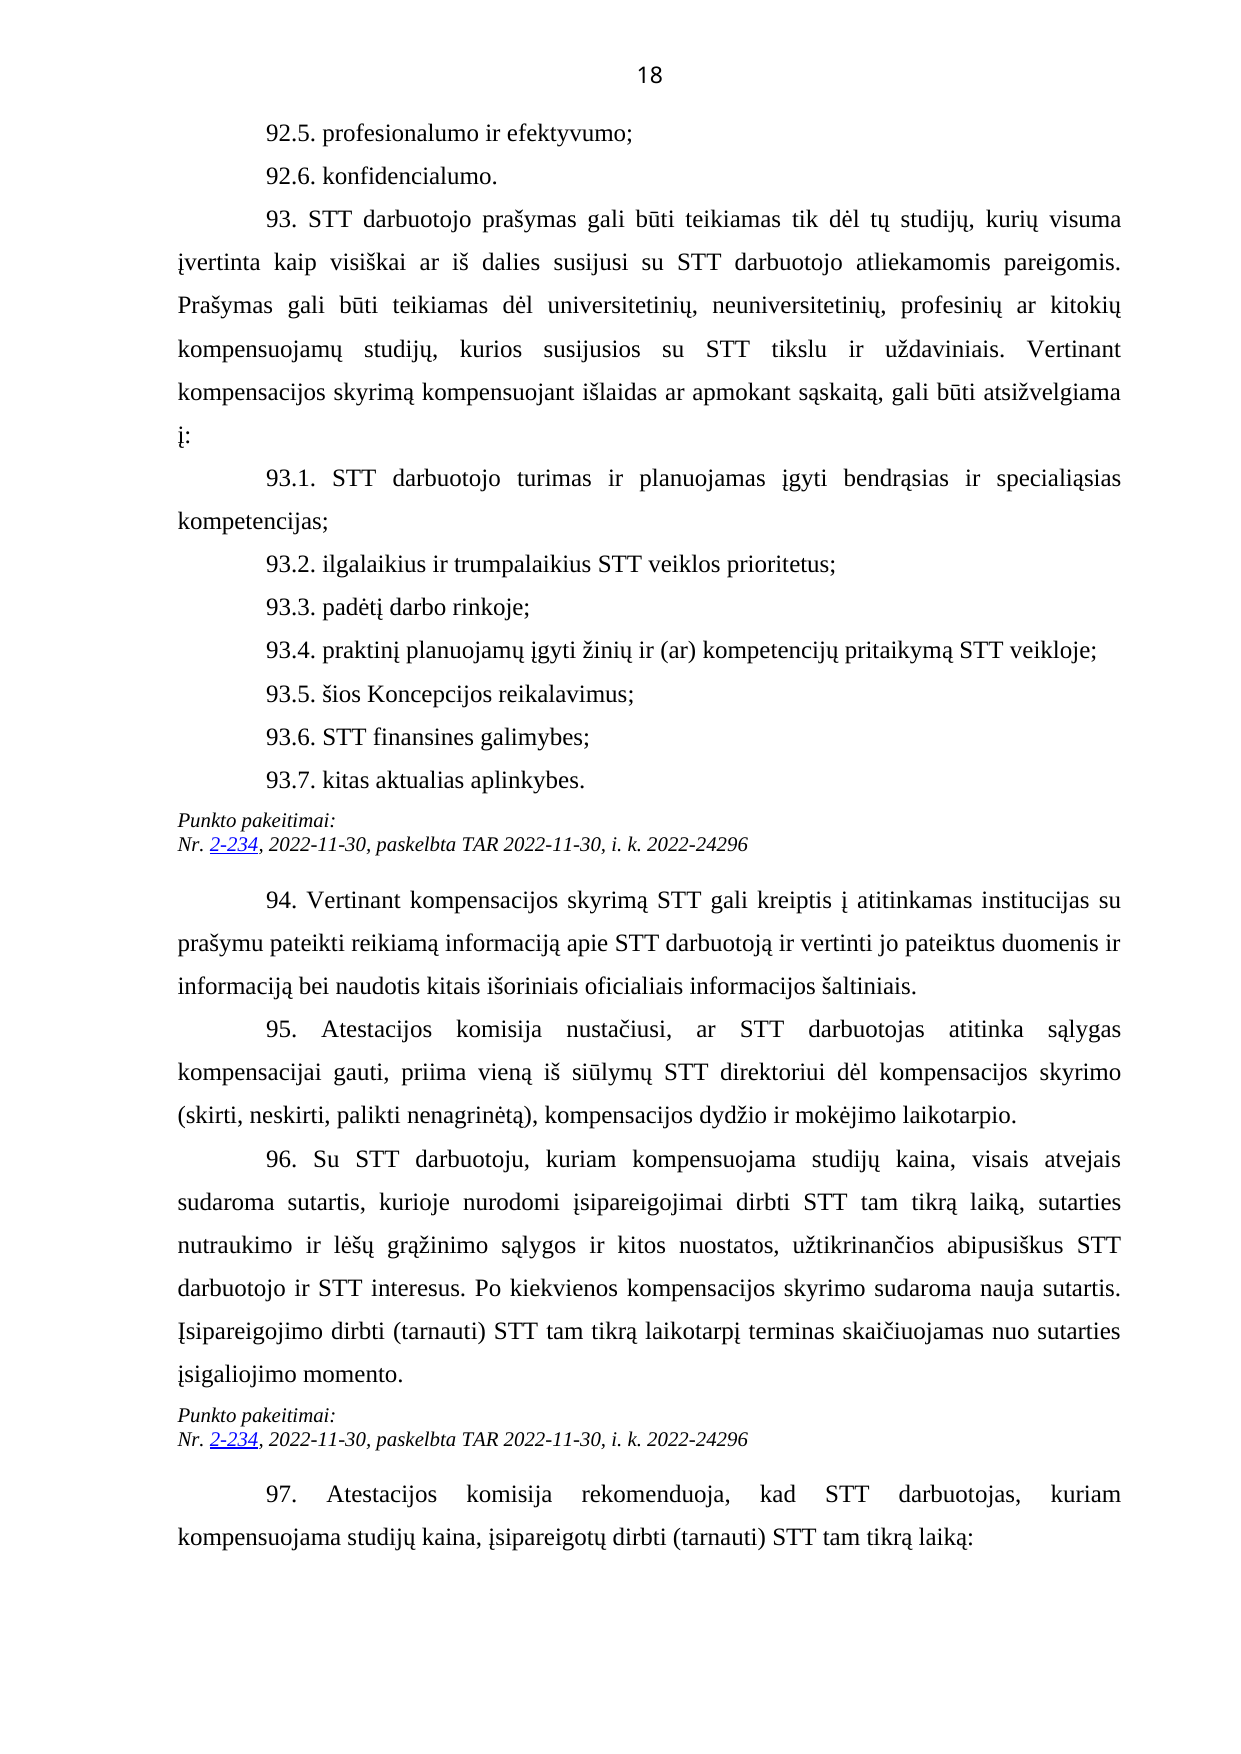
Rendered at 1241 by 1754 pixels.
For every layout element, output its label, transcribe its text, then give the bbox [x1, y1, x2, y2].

text 95. Atestacijos komisija nustačiusi, ar STT darbuotojas atitinka sąlygas kompensacijai gauti, priima vieną iš siūlymų STT direktoriui dėl kompensacijos skyrimo (skirti, neskirti, palikti nenagrinėtą), kompensacijos dydžio ir mokėjimo laikotarpio. [177, 1014, 1122, 1129]
text 93.4. praktinį planuojamų įgyti žinių ir (ar) kompetencijų pritaikymą STT veikloje; [177, 636, 1122, 664]
text 93.1. STT darbuotojo turimas ir planuojamas įgyti bendrąsias ir specialiąsias kompetencijas; [177, 463, 1122, 535]
text 93.5. šios Koncepcijos reikalavimus; [177, 679, 1122, 707]
text 93.7. kitas aktualias aplinkybes. [177, 765, 1122, 794]
text 97. Atestacijos komisija rekomenduoja, kad STT darbuotojas, kuriam kompensuojama studijų kaina, įsipareigotų dirbti (tarnauti) STT tam tikrą laiką: [177, 1479, 1122, 1551]
text 92.6. konfidencialumo. [177, 161, 1122, 190]
text 93.6. STT finansines galimybes; [177, 722, 1122, 751]
text Nr. 2-234, 2022-11-30, paskelbta TAR 2022-11-30, i. k. 2022-24296 [177, 1427, 1122, 1451]
text Nr. 2-234, 2022-11-30, paskelbta TAR 2022-11-30, i. k. 2022-24296 [177, 832, 1122, 856]
text 96. Su STT darbuotoju, kuriam kompensuojama studijų kaina, visais atvejais sudaroma sutartis, kurioje nurodomi įsipareigojimai dirbti STT tam tikrą laiką, sutarties nutraukimo ir lėšų grąžinimo sąlygos ir kitos nuostatos, užtikrinančios abipusiškus STT darbuotojo ir STT interesus. Po kiekvienos kompensacijos skyrimo sudaroma nauja sutartis. Įsipareigojimo dirbti (tarnauti) STT tam tikrą laikotarpį terminas skaičiuojamas nuo sutarties įsigaliojimo momento. [177, 1144, 1122, 1388]
text Punkto pakeitimai: [177, 808, 1122, 832]
text 93. STT darbuotojo prašymas gali būti teikiamas tik dėl tų studijų, kurių visuma įvertinta kaip visiškai ar iš dalies susijusi su STT darbuotojo atliekamomis pareigomis. Prašymas gali būti teikiamas dėl universitetinių, neuniversitetinių, profesinių ar kitokių kompensuojamų studijų, kurios susijusios su STT tikslu ir uždaviniais. Vertinant kompensacijos skyrimą kompensuojant išlaidas ar apmokant sąskaitą, gali būti atsižvelgiama į: [177, 204, 1122, 449]
text 93.3. padėtį darbo rinkoje; [177, 592, 1122, 621]
text 94. Vertinant kompensacijos skyrimą STT gali kreiptis į atitinkamas institucijas su prašymu pateikti reikiamą informaciją apie STT darbuotoją ir vertinti jo pateiktus duomenis ir informaciją bei naudotis kitais išoriniais oficialiais informacijos šaltiniais. [177, 885, 1122, 1000]
text Punkto pakeitimai: [177, 1402, 1122, 1427]
text 92.5. profesionalumo ir efektyvumo; [177, 118, 1122, 147]
text 93.2. ilgalaikius ir trumpalaikius STT veiklos prioritetus; [177, 549, 1122, 578]
